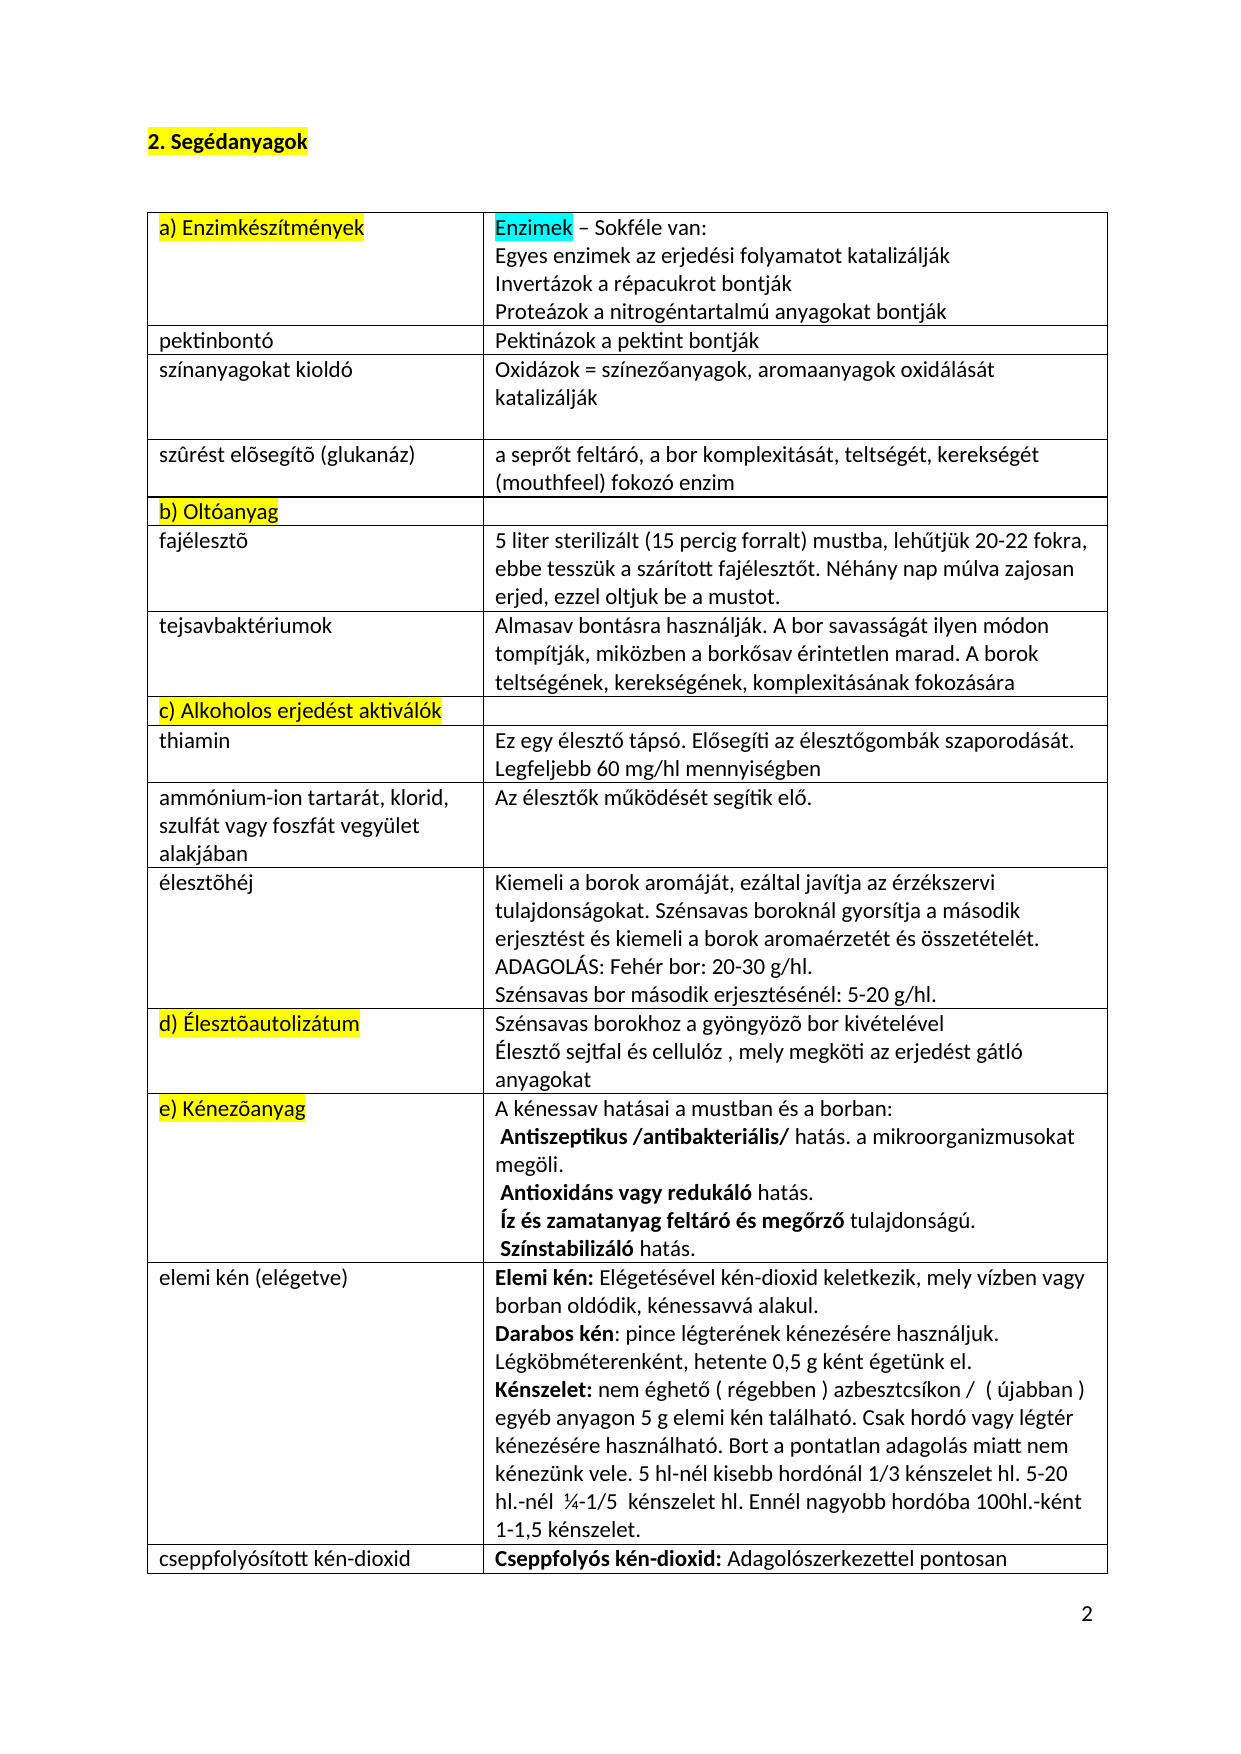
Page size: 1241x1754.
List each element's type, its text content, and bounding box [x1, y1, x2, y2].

table_cell színanyagokat kioldó [148, 355, 483, 439]
table_cell ammónium-ion tartarát, klorid, szulfát vagy foszfát vegyület alakjában [148, 783, 483, 867]
table_cell e) Kénezõanyag [148, 1094, 483, 1262]
table_cell Ez egy élesztő tápsó. Elősegíti az élesztőgombák szaporodását. Legfeljebb 60 mg/hl mennyiségben [484, 726, 1107, 782]
table_cell elemi kén (elégetve) [148, 1263, 483, 1543]
table_cell élesztõhéj [148, 868, 483, 1008]
table_cell [484, 697, 1107, 725]
table_cell thiamin [148, 726, 483, 782]
table_cell Kiemeli a borok aromáját, ezáltal javítja az érzékszervi tulajdonságokat. Szénsavas boroknál gyorsítja a második erjesztést és kiemeli a borok aromaérzetét és összetételét. ADAGOLÁS: Fehér bor: 20-30 g/hl. Szénsavas bor második erjesztésénél: 5-20 g/hl. [484, 868, 1107, 1008]
table_cell [484, 498, 1107, 525]
table_cell 5 liter sterilizált (15 percig forralt) mustba, lehűtjük 20-22 fokra, ebbe tesszük a szárított fajélesztőt. Néhány nap múlva zajosan erjed, ezzel oltjuk be a mustot. [484, 526, 1107, 611]
table_header Enzimek – Sokféle van: Egyes enzimek az erjedési folyamatot katalizálják Invertázok a répacukrot bontják Proteázok a nitrogéntartalmú anyagokat bontják [484, 213, 1107, 325]
table_cell tejsavbaktériumok [148, 612, 483, 696]
table_cell a seprőt feltáró, a bor komplexitását, teltségét, kerekségét (mouthfeel) fokozó enzim [484, 440, 1107, 496]
table_cell cseppfolyósított kén-dioxid [148, 1545, 483, 1573]
table_cell Szénsavas borokhoz a gyöngyözõ bor kivételével Élesztő sejtfal és cellulóz , mely megköti az erjedést gátló anyagokat [484, 1009, 1107, 1093]
text 2. Segédanyagok [148, 127, 1093, 187]
table_cell szûrést elõsegítõ (glukanáz) [148, 440, 483, 496]
table_cell Oxidázok = színezőanyagok, aromaanyagok oxidálását katalizálják [484, 355, 1107, 439]
table_cell c) Alkoholos erjedést aktiválók [148, 697, 483, 725]
table_header a) Enzimkészítmények [148, 213, 483, 325]
table_cell pektinbontó [148, 326, 483, 354]
table_cell Almasav bontásra használják. A bor savasságát ilyen módon tompítják, miközben a borkősav érintetlen marad. A borok teltségének, kerekségének, komplexitásának fokozására [484, 612, 1107, 696]
table_cell b) Oltóanyag [148, 498, 483, 525]
table_cell A kénessav hatásai a mustban és a borban: Antiszeptikus /antibakteriális/ hatás. a mikroorganizmusokat megöli. Antioxidáns vagy redukáló hatás. Íz és zamatanyag feltáró és megőrző tulajdonságú. Színstabilizáló hatás. [484, 1094, 1107, 1262]
table_cell Elemi kén: Elégetésével kén-dioxid keletkezik, mely vízben vagy borban oldódik, kénessavvá alakul. Darabos kén: pince légterének kénezésére használjuk. Légköbméterenként, hetente 0,5 g ként égetünk el. Kénszelet: nem éghető ( régebben ) azbesztcsíkon / ( újabban ) egyéb anyagon 5 g elemi kén található. Csak hordó vagy légtér kénezésére használható. Bort a pontatlan adagolás miatt nem kénezünk vele. 5 hl-nél kisebb hordónál 1/3 kénszelet hl. 5-20 hl.-nél ¼-1/5 kénszelet hl. Ennél nagyobb hordóba 100hl.-ként 1-1,5 kénszelet. [484, 1263, 1107, 1543]
table_cell d) Élesztõautolizátum [148, 1009, 483, 1093]
table_cell Pektinázok a pektint bontják [484, 326, 1107, 354]
table_cell fajélesztõ [148, 526, 483, 611]
table_cell Az élesztők működését segítik elő. [484, 783, 1107, 867]
table_cell Cseppfolyós kén-dioxid: Adagolószerkezettel pontosan [484, 1545, 1107, 1573]
